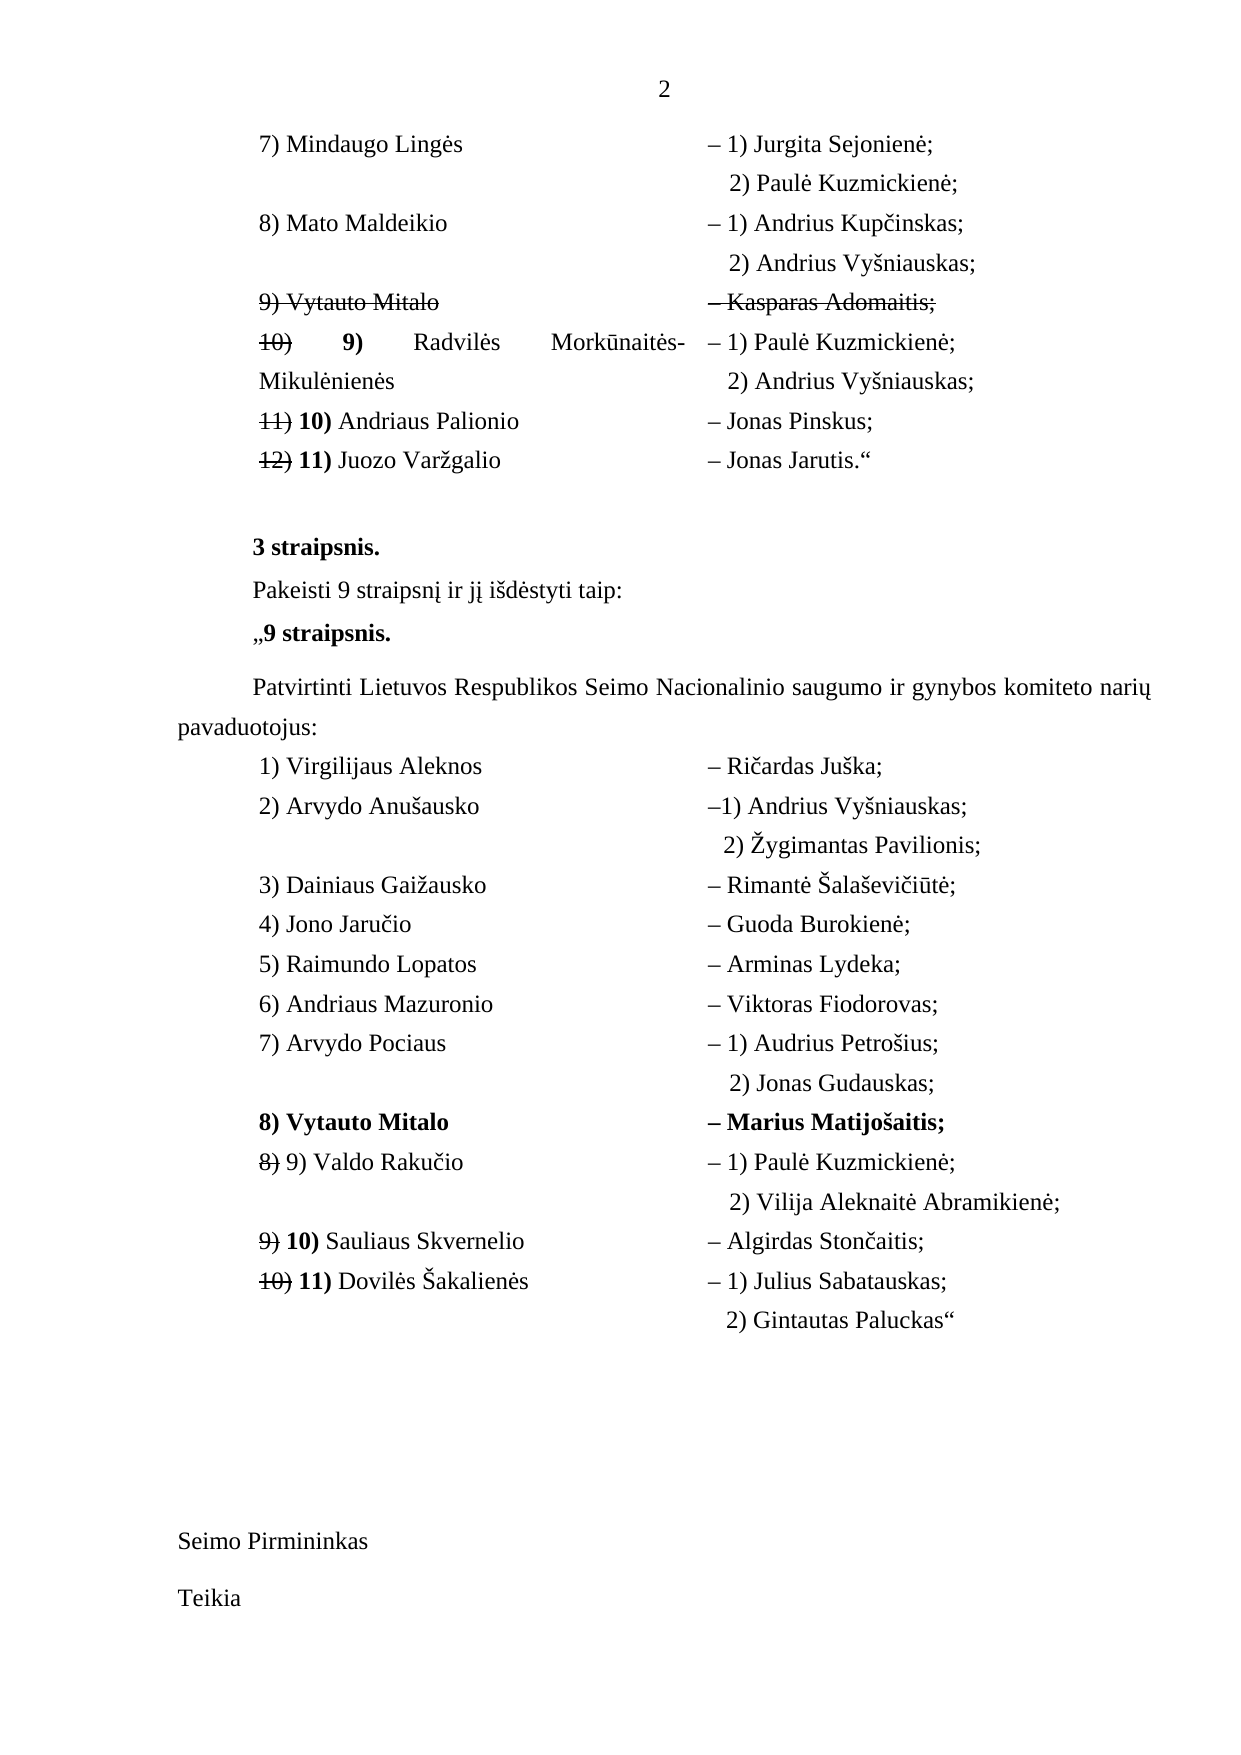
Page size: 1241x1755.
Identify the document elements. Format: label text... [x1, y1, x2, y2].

table_cell 9) 10) Sauliaus Skvernelio [248, 1215, 697, 1255]
table_cell 8) 9) Valdo Rakučio [248, 1136, 697, 1215]
text Teikia [177, 1583, 1152, 1612]
table_cell – 1) Jurgita Sejonienė; 2) Paulė Kuzmickienė; [697, 118, 1163, 197]
table_cell 7) Mindaugo Lingės [248, 118, 697, 197]
table_cell 10) 11) Dovilės Šakalienės [248, 1255, 697, 1334]
table_cell – Jonas Pinskus; [697, 395, 1163, 435]
table_cell 12) 11) Juozo Varžgalio [248, 435, 697, 474]
table_cell 7) Arvydo Pociaus 8) Vytauto Mitalo [248, 1018, 697, 1136]
table_cell – 1) Audrius Petrošius; 2) Jonas Gudauskas; – Marius Matijošaitis; [697, 1018, 1163, 1136]
text „9 straipsnis. [177, 618, 1152, 647]
table_cell 10) 9) Radvilės Morkūnaitės-Mikulėnienės [248, 316, 697, 395]
table_header – Ričardas Juška; [697, 740, 1163, 780]
table_cell – Jonas Jarutis.“ [697, 435, 1163, 474]
table_cell 4) Jono Jaručio [248, 899, 697, 938]
table_cell 5) Raimundo Lopatos [248, 938, 697, 978]
table_header 1) Virgilijaus Aleknos [248, 740, 697, 780]
table_cell –1) Andrius Vyšniauskas; 2) Žygimantas Pavilionis; [697, 780, 1163, 859]
table_cell 11) 10) Andriaus Palionio [248, 395, 697, 435]
table_cell 6) Andriaus Mazuronio [248, 978, 697, 1017]
text Seimo Pirmininkas [177, 1526, 1152, 1554]
table_cell 8) Mato Maldeikio [248, 197, 697, 276]
table_cell – Algirdas Stončaitis; [697, 1215, 1163, 1255]
table_cell – Rimantė Šalaševičiūtė; [697, 859, 1163, 899]
table_cell – Kasparas Adomaitis; [697, 276, 1163, 316]
table_cell – 1) Andrius Kupčinskas; 2) Andrius Vyšniauskas; [697, 197, 1163, 276]
text Pakeisti 9 straipsnį ir jį išdėstyti taip: [177, 575, 1152, 604]
table_cell 2) Arvydo Anušausko [248, 780, 697, 859]
text Patvirtinti Lietuvos Respublikos Seimo Nacionalinio saugumo ir gynybos komiteto narių pavaduotojus: [177, 661, 1152, 740]
table_cell 3) Dainiaus Gaižausko [248, 859, 697, 899]
table_cell – Viktoras Fiodorovas; [697, 978, 1163, 1017]
text 3 straipsnis. [177, 532, 1152, 561]
table_cell – Arminas Lydeka; [697, 938, 1163, 978]
table_cell 9) Vytauto Mitalo [248, 276, 697, 316]
table_cell – 1) Paulė Kuzmickienė; 2) Vilija Aleknaitė Abramikienė; [697, 1136, 1163, 1215]
table_cell – Guoda Burokienė; [697, 899, 1163, 938]
table_cell – 1) Paulė Kuzmickienė; 2) Andrius Vyšniauskas; [697, 316, 1163, 395]
table_cell – 1) Julius Sabatauskas; 2) Gintautas Paluckas“ [697, 1255, 1163, 1334]
